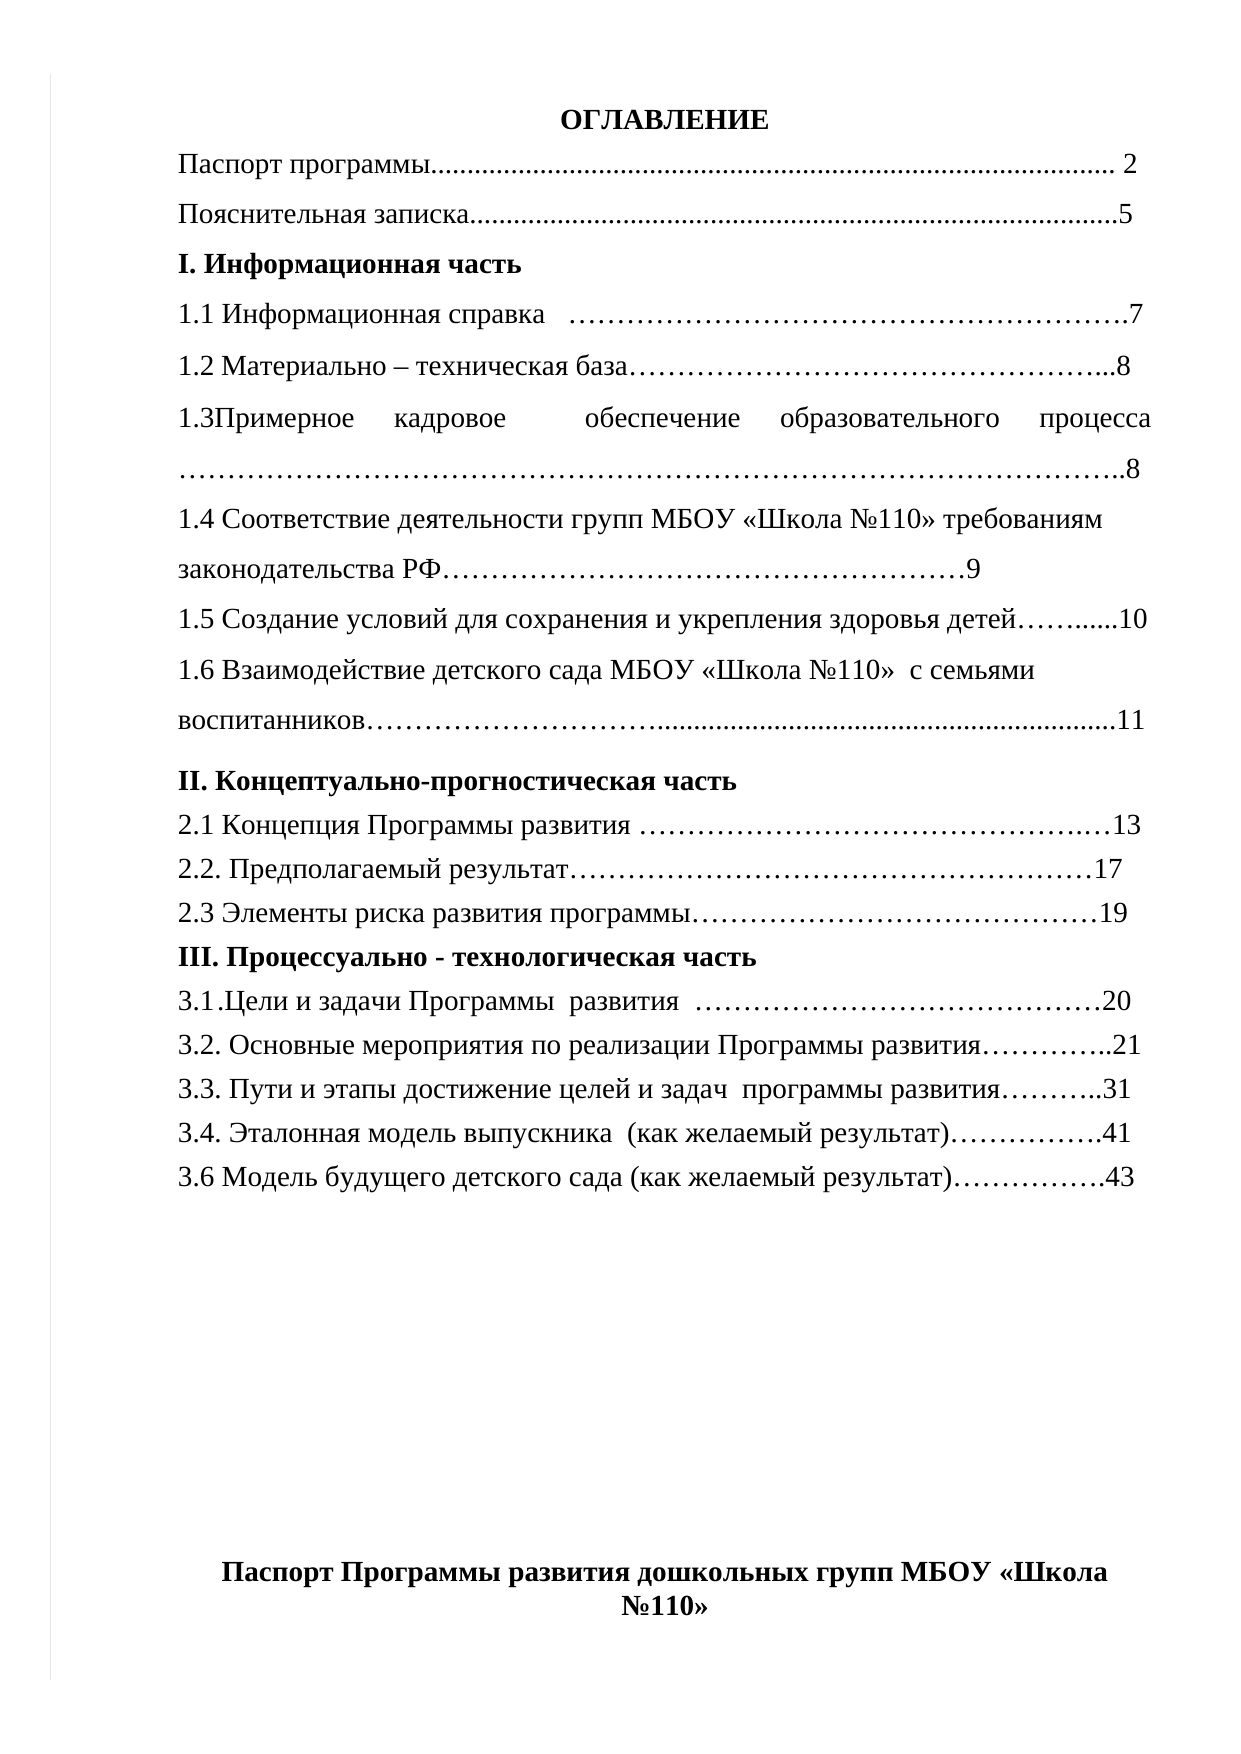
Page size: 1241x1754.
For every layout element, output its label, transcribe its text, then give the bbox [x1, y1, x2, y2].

text III. Процессуально - технологическая часть [178, 939, 1152, 972]
text 3.4. Эталонная модель выпускника (как желаемый результат)…………….41 [178, 1115, 1152, 1148]
text I. Информационная часть [178, 246, 1152, 280]
text Паспорт программы.............................................................................................. 2 [178, 146, 1152, 179]
text 2.1 Концепция Программы развития ……………………………………….…13 [178, 807, 1152, 841]
list .Цели и задачи Программы развития ……………………………………20 [178, 983, 1152, 1016]
text 3.3. Пути и этапы достижение целей и задач программы развития………..31 [178, 1071, 1152, 1104]
text 1.3Примерное кадровое обеспечение образовательного процесса ……………………………………………………………………………………..8 [178, 400, 1152, 484]
text 1.2 Материально – техническая база…………………………………………...8 [178, 347, 1152, 383]
text II. Концептуально-прогностическая часть [178, 763, 1152, 797]
text 3.2. Основные мероприятия по реализации Программы развития…………..21 [178, 1027, 1152, 1060]
text 3.6 Модель будущего детского сада (как желаемый результат)…………….43 [178, 1159, 1152, 1192]
text 1.6 Взаимодействие детского сада МБОУ «Школа №110» с семьями воспитанников…………………………...............................................................11 [178, 652, 1152, 736]
text 1.4 Соответствие деятельности групп МБОУ «Школа №110» требованиям законодательства РФ………………………………………………9 [178, 501, 1152, 585]
text 1.1 Информационная справка ………………………………………………….7 [178, 297, 1152, 330]
text ОГЛАВЛЕНИЕ [178, 102, 1152, 135]
text Паспорт Программы развития дошкольных групп МБОУ «Школа №110» [178, 1554, 1152, 1621]
text 1.5 Создание условий для сохранения и укрепления здоровья детей……......10 [178, 602, 1152, 635]
text Пояснительная записка.........................................................................................5 [178, 196, 1152, 229]
text 2.2. Предполагаемый результат………………………………………………17 [178, 851, 1152, 884]
text 2.3 Элементы риска развития программы……………………………………19 [178, 895, 1152, 928]
